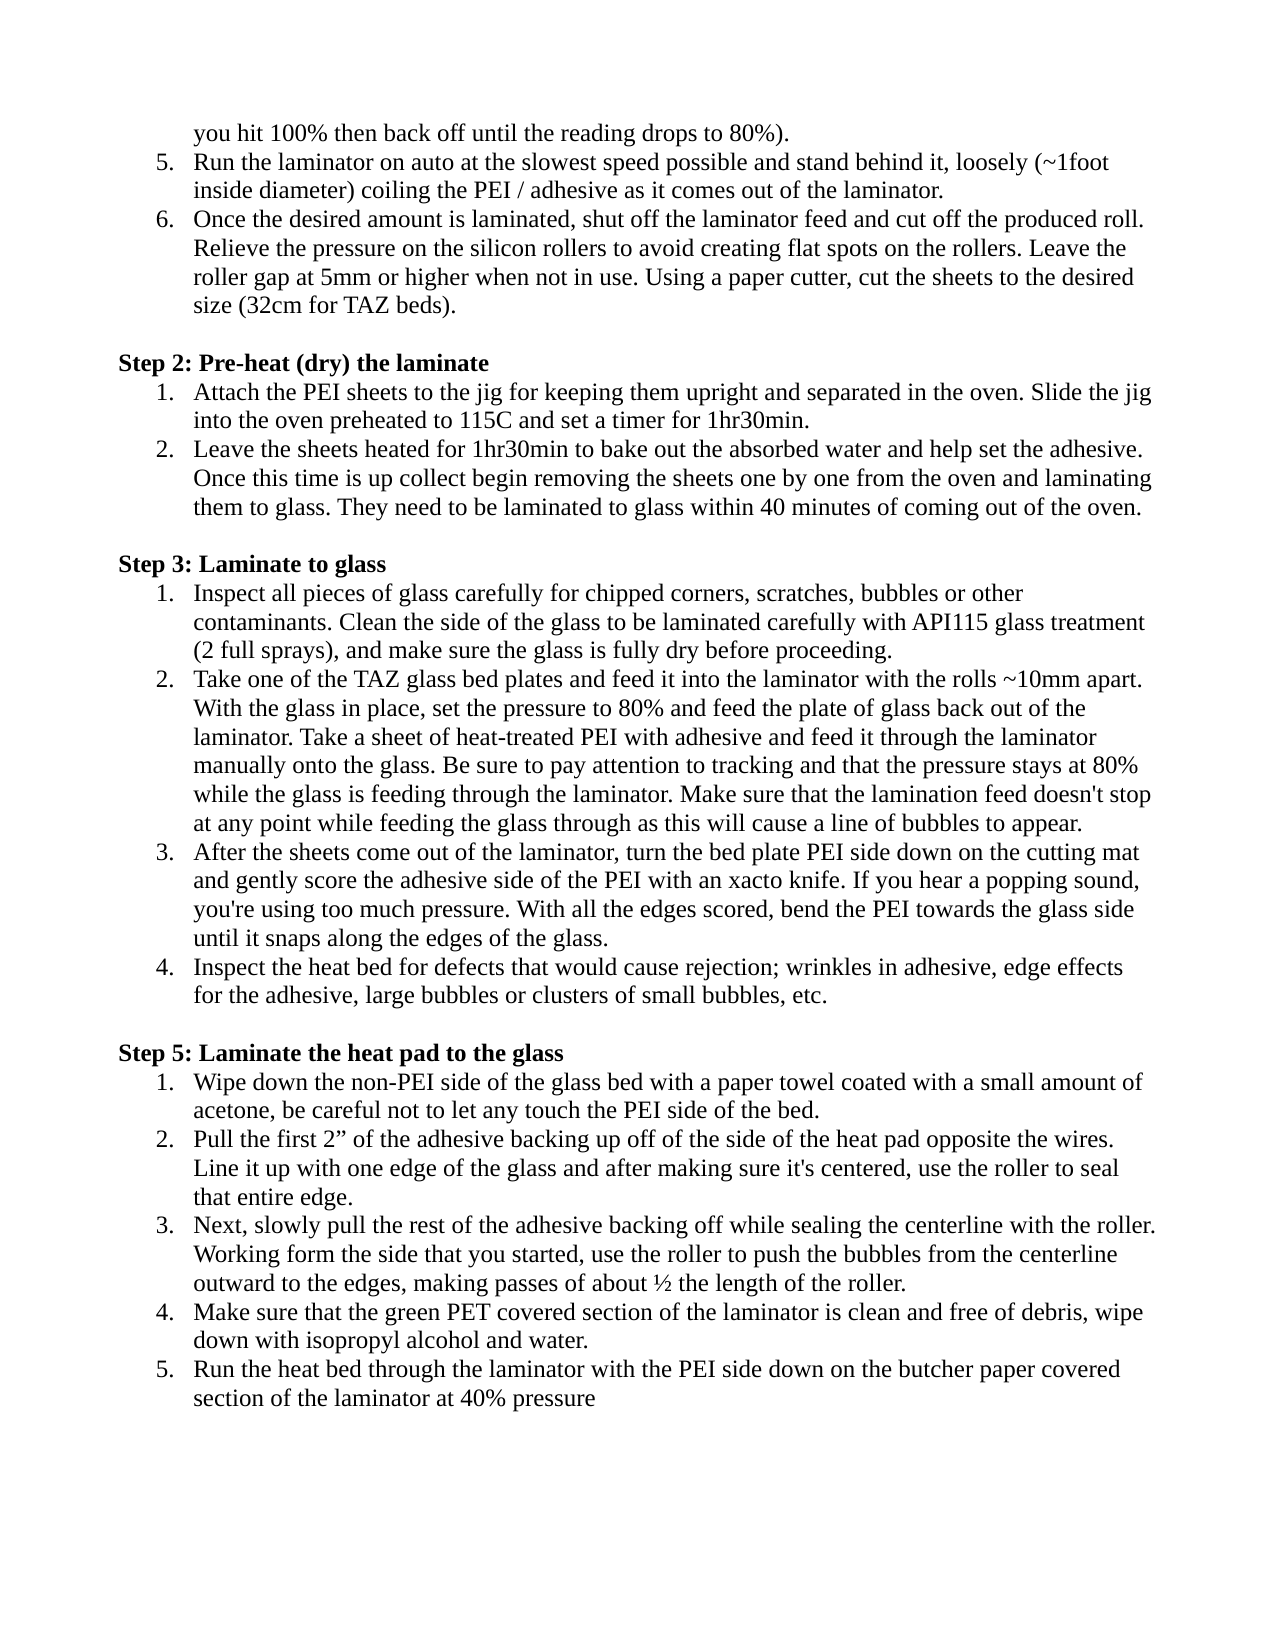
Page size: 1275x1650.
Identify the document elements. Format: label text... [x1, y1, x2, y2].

text Step 5: Laminate the heat pad to the glass [118, 1038, 1157, 1067]
text Step 2: Pre-heat (dry) the laminate [118, 348, 1157, 377]
list Inspect all pieces of glass carefully for chipped corners, scratches, bubbles or other contaminants. Clean the side of the glass to be laminated carefully with API115 glass treatment (2 full sprays), and make sure the glass is fully dry before proceeding. [156, 578, 1157, 664]
list Leave the sheets heated for 1hr30min to bake out the absorbed water and help set the adhesive. Once this time is up collect begin removing the sheets one by one from the oven and laminating them to glass. They need to be laminated to glass within 40 minutes of coming out of the oven. [156, 434, 1157, 521]
list Pull the first 2” of the adhesive backing up off of the side of the heat pad opposite the wires. Line it up with one edge of the glass and after making sure it's centered, use the roller to seal that entire edge. [156, 1124, 1157, 1211]
list Run the laminator on auto at the slowest speed possible and stand behind it, loosely (~1foot inside diameter) coiling the PEI / adhesive as it comes out of the laminator. [156, 147, 1157, 204]
list Inspect the heat bed for defects that would cause rejection; wrinkles in adhesive, edge effects for the adhesive, large bubbles or clusters of small bubbles, etc. [156, 952, 1157, 1009]
list Wipe down the non-PEI side of the glass bed with a paper towel coated with a small amount of acetone, be careful not to let any touch the PEI side of the bed. [156, 1067, 1157, 1124]
list you hit 100% then back off until the reading drops to 80%). [156, 118, 1157, 147]
list Take one of the TAZ glass bed plates and feed it into the laminator with the rolls ~10mm apart. With the glass in place, set the pressure to 80% and feed the plate of glass back out of the laminator. Take a sheet of heat-treated PEI with adhesive and feed it through the laminator manually onto the glass. Be sure to pay attention to tracking and that the pressure stays at 80% while the glass is feeding through the laminator. Make sure that the lamination feed doesn't stop at any point while feeding the glass through as this will cause a line of bubbles to appear. [156, 664, 1157, 837]
list Make sure that the green PET covered section of the laminator is clean and free of debris, wipe down with isopropyl alcohol and water. [156, 1297, 1157, 1354]
list Next, slowly pull the rest of the adhesive backing off while sealing the centerline with the roller. Working form the side that you started, use the roller to push the bubbles from the centerline outward to the edges, making passes of about ½ the length of the roller. [156, 1211, 1157, 1297]
list Attach the PEI sheets to the jig for keeping them upright and separated in the oven. Slide the jig into the oven preheated to 115C and set a timer for 1hr30min. [156, 377, 1157, 434]
list Run the heat bed through the laminator with the PEI side down on the butcher paper covered section of the laminator at 40% pressure [156, 1354, 1157, 1412]
text Step 3: Laminate to glass [118, 549, 1157, 578]
list After the sheets come out of the laminator, turn the bed plate PEI side down on the cutting mat and gently score the adhesive side of the PEI with an xacto knife. If you hear a popping sound, you're using too much pressure. With all the edges scored, bend the PEI towards the glass side until it snaps along the edges of the glass. [156, 837, 1157, 952]
list Once the desired amount is laminated, shut off the laminator feed and cut off the produced roll. Relieve the pressure on the silicon rollers to avoid creating flat spots on the rollers. Leave the roller gap at 5mm or higher when not in use. Using a paper cutter, cut the sheets to the desired size (32cm for TAZ beds). [156, 204, 1157, 319]
